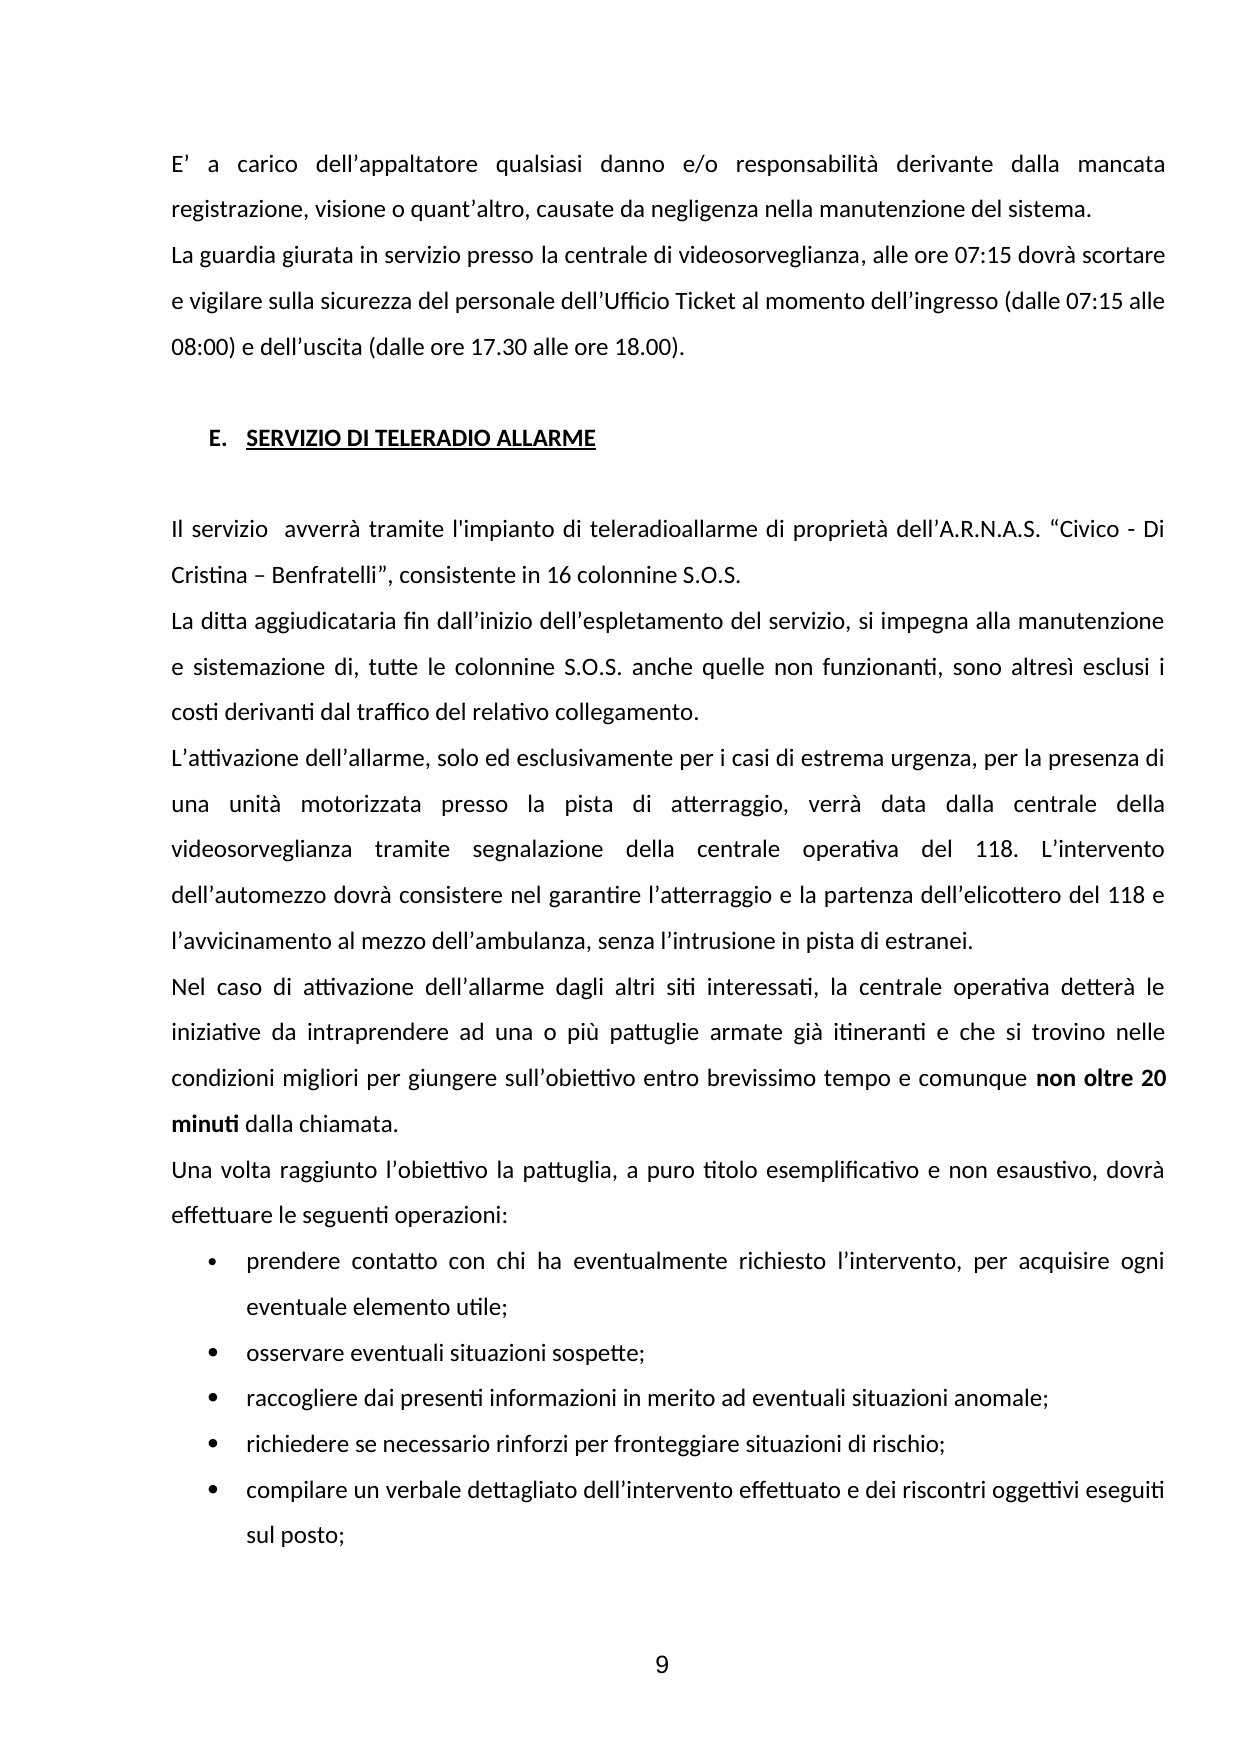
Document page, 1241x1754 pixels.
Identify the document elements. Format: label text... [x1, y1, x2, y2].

text Una volta raggiunto l’obiettivo la pattuglia, a puro titolo esemplificativo e non esaustivo, dovrà effettuare le seguenti operazioni: [171, 1154, 1166, 1230]
text Nel caso di attivazione dell’allarme dagli altri siti interessati, la centrale operativa detterà le iniziative da intraprendere ad una o più pattuglie armate già itineranti e che si trovino nelle condizioni migliori per giungere sull’obiettivo entro brevissimo tempo e comunque non oltre 20 minuti dalla chiamata. [171, 971, 1166, 1138]
text Il servizio avverrà tramite l'impianto di teleradioallarme di proprietà dell’A.R.N.A.S. “Civico - Di Cristina – Benfratelli”, consistente in 16 colonnine S.O.S. [171, 513, 1166, 590]
text L’attivazione dell’allarme, solo ed esclusivamente per i casi di estrema urgenza, per la presenza di una unità motorizzata presso la pista di atterraggio, verrà data dalla centrale della videosorveglianza tramite segnalazione della centrale operativa del 118. L’intervento dell’automezzo dovrà consistere nel garantire l’atterraggio e la partenza dell’elicottero del 118 e l’avvicinamento al mezzo dell’ambulanza, senza l’intrusione in pista di estranei. [171, 742, 1166, 956]
list raccogliere dai presenti informazioni in merito ad eventuali situazioni anomale; [209, 1382, 1166, 1413]
list prendere contatto con chi ha eventualmente richiesto l’intervento, per acquisire ogni eventuale elemento utile; [209, 1245, 1166, 1321]
list SERVIZIO DI TELERADIO ALLARME [209, 422, 1166, 453]
text La ditta aggiudicataria fin dall’inizio dell’espletamento del servizio, si impegna alla manutenzione e sistemazione di, tutte le colonnine S.O.S. anche quelle non funzionanti, sono altresì esclusi i costi derivanti dal traffico del relativo collegamento. [171, 605, 1166, 727]
list osservare eventuali situazioni sospette; [209, 1337, 1166, 1367]
list compilare un verbale dettagliato dell’intervento effettuato e dei riscontri oggettivi eseguiti sul posto; [209, 1474, 1166, 1550]
text E’ a carico dell’appaltatore qualsiasi danno e/o responsabilità derivante dalla mancata registrazione, visione o quant’altro, causate da negligenza nella manutenzione del sistema. [171, 148, 1166, 224]
list richiedere se necessario rinforzi per fronteggiare situazioni di rischio; [209, 1428, 1166, 1459]
text La guardia giurata in servizio presso la centrale di videosorveglianza, alle ore 07:15 dovrà scortare e vigilare sulla sicurezza del personale dell’Ufficio Ticket al momento dell’ingresso (dalle 07:15 alle 08:00) e dell’uscita (dalle ore 17.30 alle ore 18.00). [171, 239, 1166, 361]
